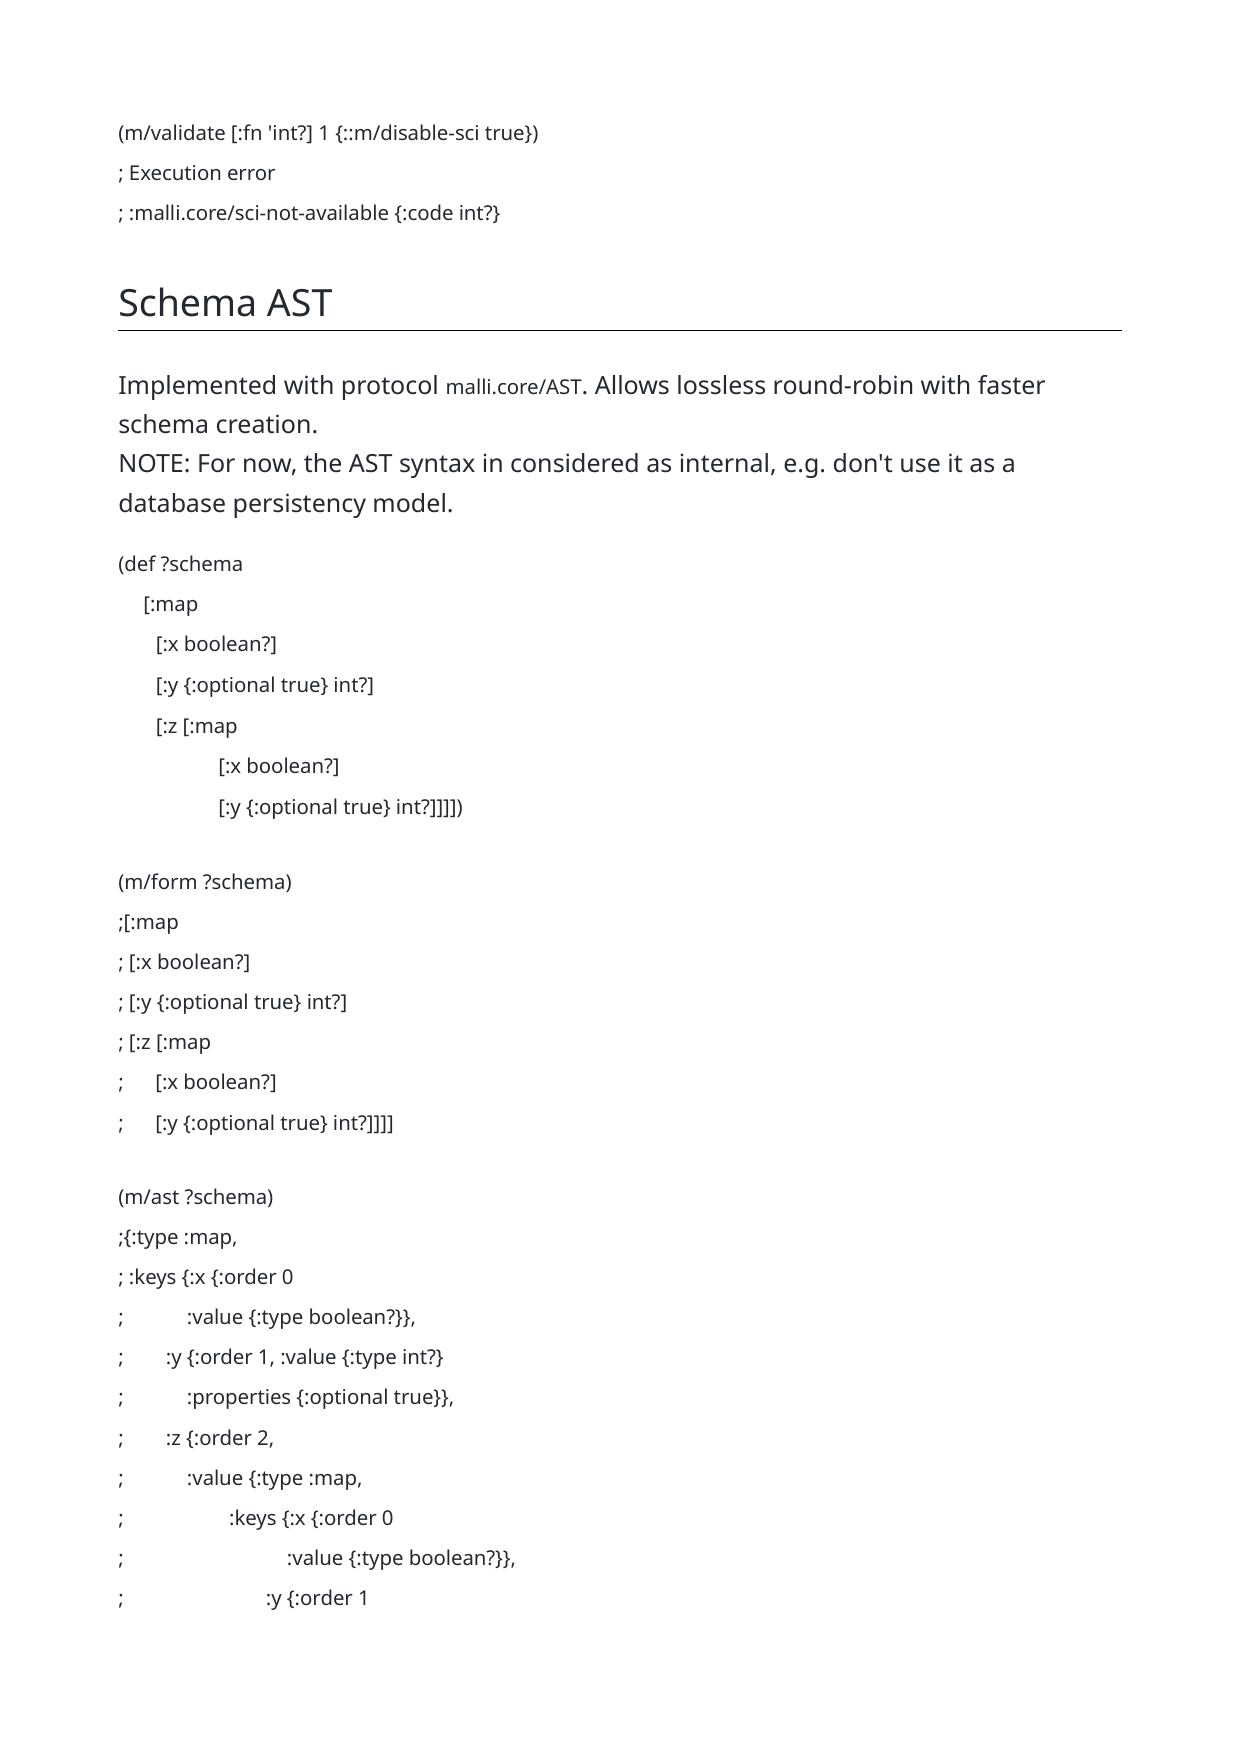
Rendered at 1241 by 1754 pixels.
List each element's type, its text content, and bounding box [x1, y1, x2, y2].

text ; [:x boolean?] [118, 1068, 1122, 1096]
text ; [:z [:map [118, 1028, 1122, 1056]
text ;[:map [118, 908, 1122, 935]
text Implemented with protocol malli.core/AST. Allows lossless round-robin with faster schema creation. [118, 368, 1122, 441]
text ;{:type :map, [118, 1223, 1122, 1250]
text [:y {:optional true} int?]]]]) [118, 793, 1122, 821]
text (m/validate [:fn 'int?] 1 {::m/disable-sci true}) [118, 118, 1122, 146]
text ; :keys {:x {:order 0 [118, 1263, 1122, 1290]
text (m/ast ?schema) [118, 1182, 1122, 1210]
text [:map [118, 589, 1122, 617]
text ; [:x boolean?] [118, 948, 1122, 975]
text (m/form ?schema) [118, 867, 1122, 895]
text ; Execution error [118, 158, 1122, 186]
text ; [:y {:optional true} int?] [118, 988, 1122, 1016]
text [:z [:map [118, 711, 1122, 739]
text ; :value {:type boolean?}}, [118, 1303, 1122, 1331]
text ; :value {:type :map, [118, 1463, 1122, 1491]
text ; :y {:order 1 [118, 1583, 1122, 1611]
text [:y {:optional true} int?] [118, 671, 1122, 699]
text [:x boolean?] [118, 752, 1122, 780]
text ; :value {:type boolean?}}, [118, 1543, 1122, 1571]
text ; [:y {:optional true} int?]]]] [118, 1108, 1122, 1136]
text (def ?schema [118, 549, 1122, 577]
text ; :keys {:x {:order 0 [118, 1503, 1122, 1531]
text ; :y {:order 1, :value {:type int?} [118, 1343, 1122, 1371]
text ; :properties {:optional true}}, [118, 1383, 1122, 1411]
text [:x boolean?] [118, 630, 1122, 658]
text ; :malli.core/sci-not-available {:code int?} [118, 198, 1122, 226]
text NOTE: For now, the AST syntax in considered as internal, e.g. don't use it as a database persistency model. [118, 446, 1122, 519]
subtitle Schema AST [118, 276, 1122, 330]
text ; :z {:order 2, [118, 1423, 1122, 1451]
